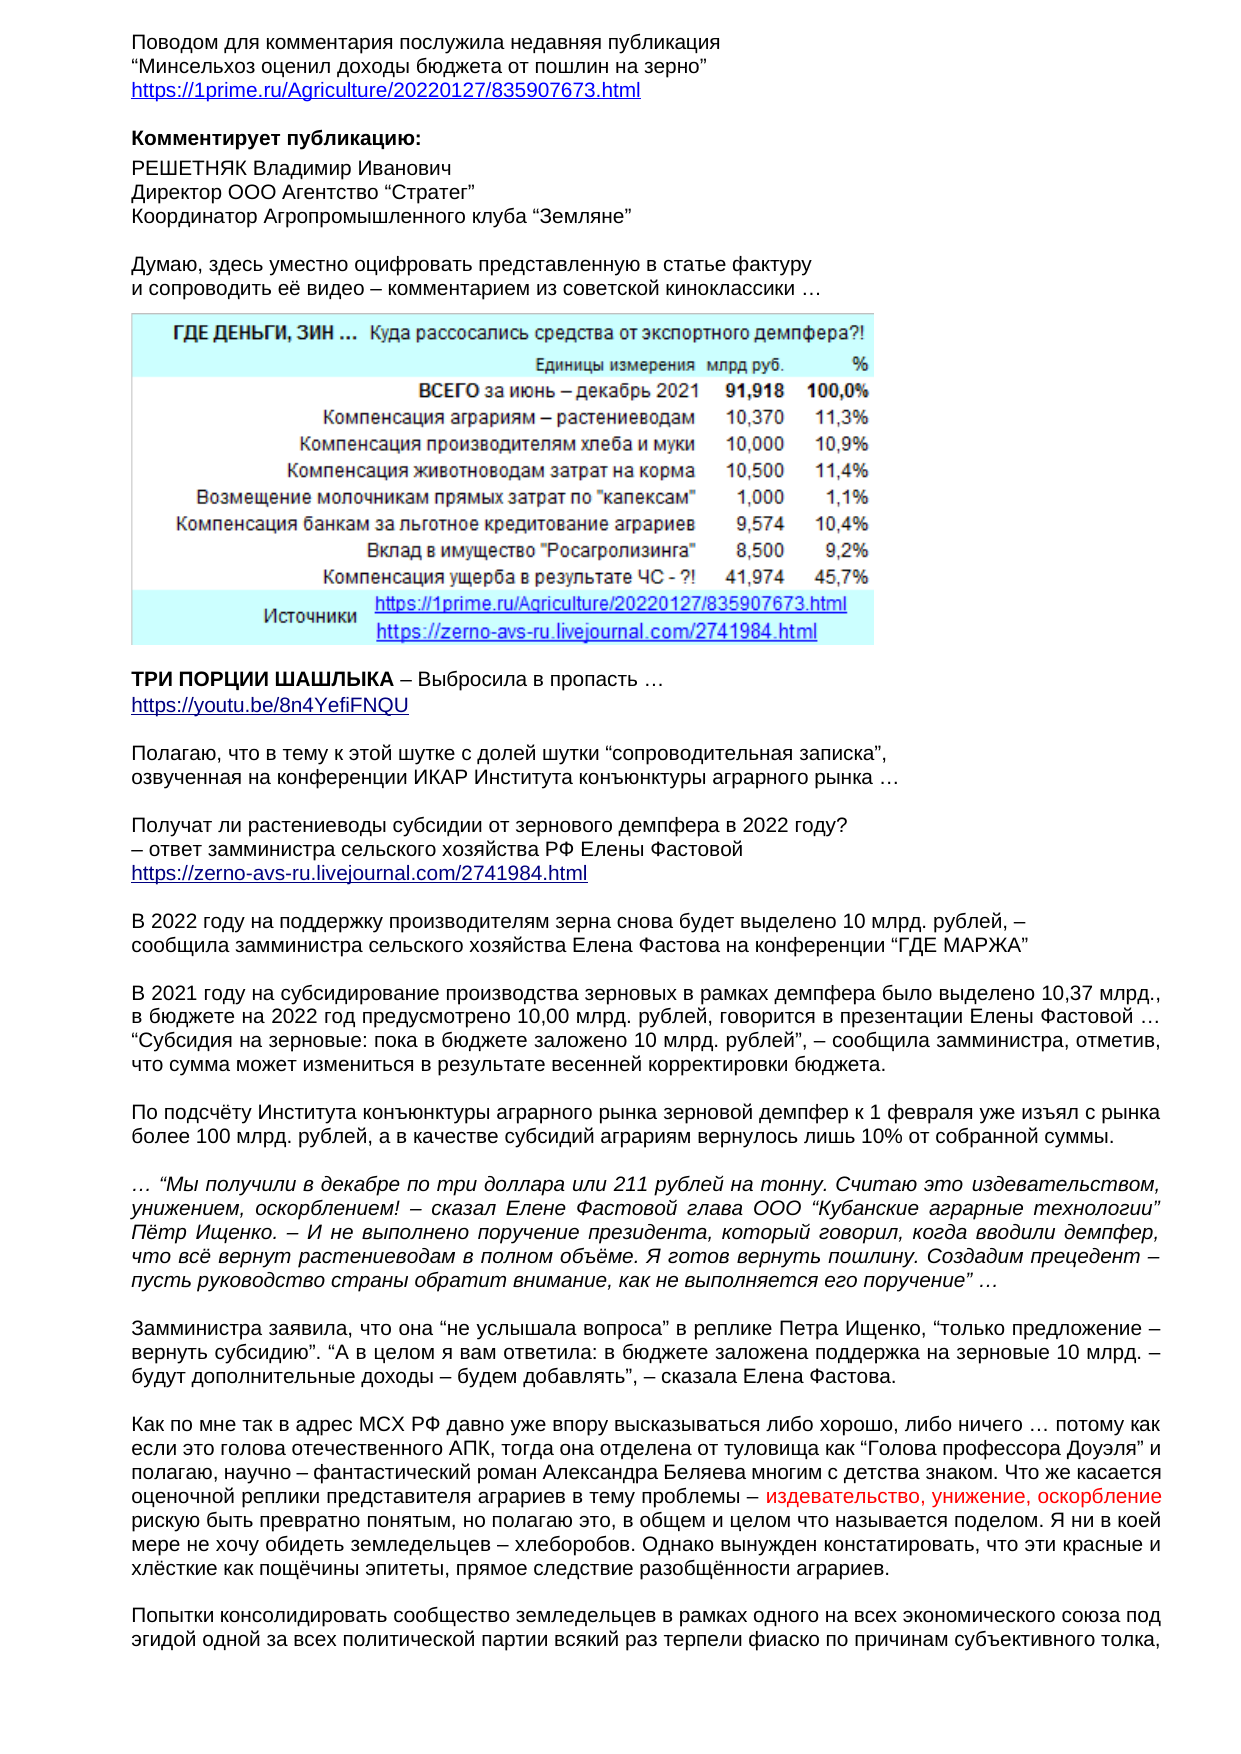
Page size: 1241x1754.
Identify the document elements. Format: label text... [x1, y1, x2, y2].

text https://zerno-avs-ru.livejournal.com/2741984.html [131, 861, 1162, 884]
text Получат ли растениеводы субсидии от зернового демпфера в 2022 году? [131, 813, 1162, 837]
text озвученная на конференции ИКАР Института конъюнктуры аграрного рынка … [131, 765, 1162, 789]
text Директор ООО Агентство “Стратег” [131, 179, 1162, 203]
text и сопроводить её видео – комментарием из советской киноклассики … [131, 275, 1162, 299]
text РЕШЕТНЯК Владимир Иванович [131, 156, 1162, 179]
text По подсчёту Института конъюнктуры аграрного рынка зерновой демпфер к 1 февраля уже изъял с рынка более 100 млрд. рублей, а в качестве субсидий аграриям вернулось лишь 10% от собранной суммы. [131, 1076, 1162, 1148]
text Полагаю, что в тему к этой шутке с долей шутки “сопроводительная записка”, [131, 741, 1162, 765]
text Замминистра заявила, что она “не услышала вопроса” в реплике Петра Ищенко, “только предложение – вернуть субсидию”. “А в целом я вам ответила: в бюджете заложена поддержка на зерновые 10 млрд. – будут дополнительные доходы – будем добавлять”, – сказала Елена Фастова. [131, 1292, 1162, 1388]
text Как по мне так в адрес МСХ РФ давно уже впору высказываться либо хорошо, либо ничего … потому как если это голова отечественного АПК, тогда она отделена от туловища как “Голова профессора Доуэля” и полагаю, научно – фантастический роман Александра Беляева многим с детства знаком. Что же касается оценочной реплики представителя аграриев в тему проблемы – издевательство, унижение, оскорбление рискую быть превратно понятым, но полагаю это, в общем и целом что называется поделом. Я ни в коей мере не хочу обидеть земледельцев – хлеборобов. Однако вынужден констатировать, что эти красные и хлёсткие как пощёчины эпитеты, прямое следствие разобщённости аграриев. [131, 1412, 1162, 1579]
text ТРИ ПОРЦИИ ШАШЛЫКА – Выбросила в пропасть … [131, 667, 1162, 691]
text https://youtu.be/8n4YefiFNQU [131, 693, 1162, 717]
text Поводом для комментария послужила недавняя публикация [131, 29, 1162, 53]
text – ответ замминистра сельского хозяйства РФ Елены Фастовой [131, 837, 1162, 861]
text Попытки консолидировать сообщество земледельцев в рамках одного на всех экономического союза под эгидой одной за всех политической партии всякий раз терпели фиаско по причинам субъективного толка, [131, 1603, 1162, 1651]
text “Минсельхоз оценил доходы бюджета от пошлин на зерно” [131, 53, 1162, 77]
text Думаю, здесь уместно оцифровать представленную в статье фактуру [131, 251, 1162, 275]
text сообщила замминистра сельского хозяйства Елена Фастова на конференции “ГДЕ МАРЖА” [131, 932, 1162, 956]
text В 2022 году на поддержку производителям зерна снова будет выделено 10 млрд. рублей, – [131, 908, 1162, 932]
text Комментирует публикацию: [131, 125, 1162, 149]
text Координатор Агропромышленного клуба “Земляне” [131, 203, 1162, 227]
text В 2021 году на субсидирование производства зерновых в рамках демпфера было выделено 10,37 млрд., в бюджете на 2022 год предусмотрено 10,00 млрд. рублей, говорится в презентации Елены Фастовой … “Субсидия на зерновые: пока в бюджете заложено 10 млрд. рублей”, – сообщила замминистра, отметив, что сумма может измениться в результате весенней корректировки бюджета. [131, 956, 1162, 1076]
text … “Мы получили в декабре по три доллара или 211 рублей на тонну. Считаю это издевательством, унижением, оскорблением! – сказал Елене Фастовой глава ООО “Кубанские аграрные технологии” Пётр Ищенко. – И не выполнено поручение президента, который говорил, когда вводили демпфер, что всё вернут растениеводам в полном объёме. Я готов вернуть пошлину. Создадим прецедент – пусть руководство страны обратит внимание, как не выполняется его поручение” … [131, 1148, 1162, 1292]
text https://1prime.ru/Agriculture/20220127/835907673.html [131, 77, 1162, 101]
